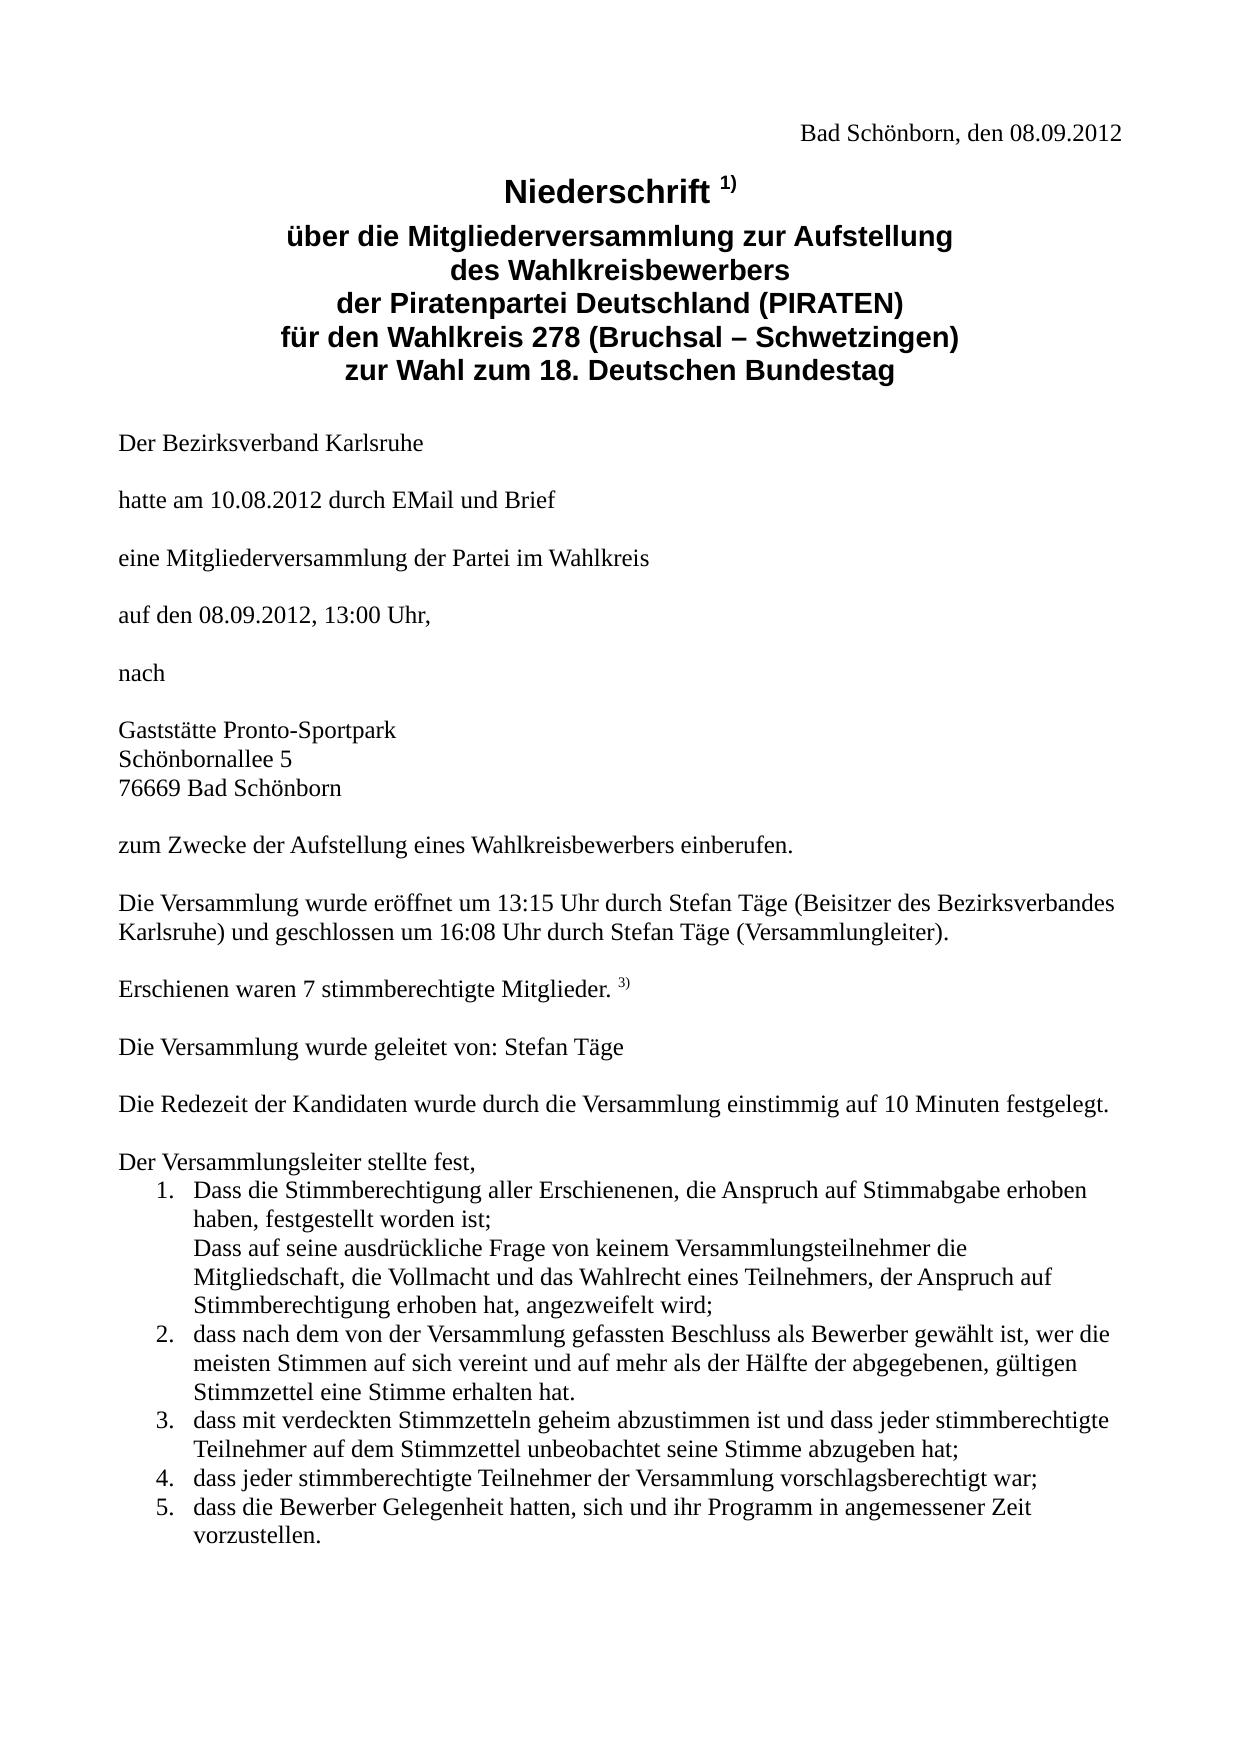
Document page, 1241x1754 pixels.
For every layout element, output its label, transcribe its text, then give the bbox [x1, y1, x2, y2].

subtitle Niederschrift 1) [118, 172, 1122, 210]
text Gaststätte Pronto-Sportpark [118, 716, 1122, 744]
text eine Mitgliederversammlung der Partei im Wahlkreis [118, 543, 1122, 572]
text Der Versammlungsleiter stellte fest, [118, 1147, 1122, 1176]
text Schönbornallee 5 [118, 744, 1122, 773]
text zum Zwecke der Aufstellung eines Wahlkreisbewerbers einberufen. [118, 831, 1122, 859]
list dass nach dem von der Versammlung gefassten Beschluss als Bewerber gewählt ist, wer die meisten Stimmen auf sich vereint und auf mehr als der Hälfte der abgegebenen, gültigen Stimmzettel eine Stimme erhalten hat. [156, 1319, 1122, 1406]
text Bad Schönborn, den 08.09.2012 [118, 118, 1122, 147]
list Dass die Stimmberechtigung aller Erschienenen, die Anspruch auf Stimmabgabe erhoben haben, festgestellt worden ist; Dass auf seine ausdrückliche Frage von keinem Versammlungsteilnehmer die Mitgliedschaft, die Vollmacht und das Wahlrecht eines Teilnehmers, der Anspruch auf Stimmberechtigung erhoben hat, angezweifelt wird; [156, 1176, 1122, 1319]
text Die Redezeit der Kandidaten wurde durch die Versammlung einstimmig auf 10 Minuten festgelegt. [118, 1089, 1122, 1118]
text Die Versammlung wurde geleitet von: Stefan Täge [118, 1032, 1122, 1061]
text Der Bezirksverband Karlsruhe [118, 428, 1122, 457]
text nach [118, 658, 1122, 687]
text hatte am 10.08.2012 durch EMail und Brief [118, 486, 1122, 514]
list dass die Bewerber Gelegenheit hatten, sich und ihr Programm in angemessener Zeit vorzustellen. [156, 1492, 1122, 1549]
list dass jeder stimmberechtigte Teilnehmer der Versammlung vorschlagsberechtigt war; [156, 1463, 1122, 1492]
text Erschienen waren 7 stimmberechtigte Mitglieder. 3) [118, 974, 1122, 1003]
subtitle über die Mitgliederversammlung zur Aufstellung des Wahlkreisbewerbers der Piratenpartei Deutschland (PIRATEN) für den Wahlkreis 278 (Bruchsal – Schwetzingen) zur Wahl zum 18. Deutschen Bundestag [118, 219, 1122, 387]
text Die Versammlung wurde eröffnet um 13:15 Uhr durch Stefan Täge (Beisitzer des Bezirksverbandes Karlsruhe) und geschlossen um 16:08 Uhr durch Stefan Täge (Versammlungleiter). [118, 888, 1122, 946]
text auf den 08.09.2012, 13:00 Uhr, [118, 601, 1122, 629]
text 76669 Bad Schönborn [118, 773, 1122, 802]
list dass mit verdeckten Stimmzetteln geheim abzustimmen ist und dass jeder stimmberechtigte Teilnehmer auf dem Stimmzettel unbeobachtet seine Stimme abzugeben hat; [156, 1406, 1122, 1463]
